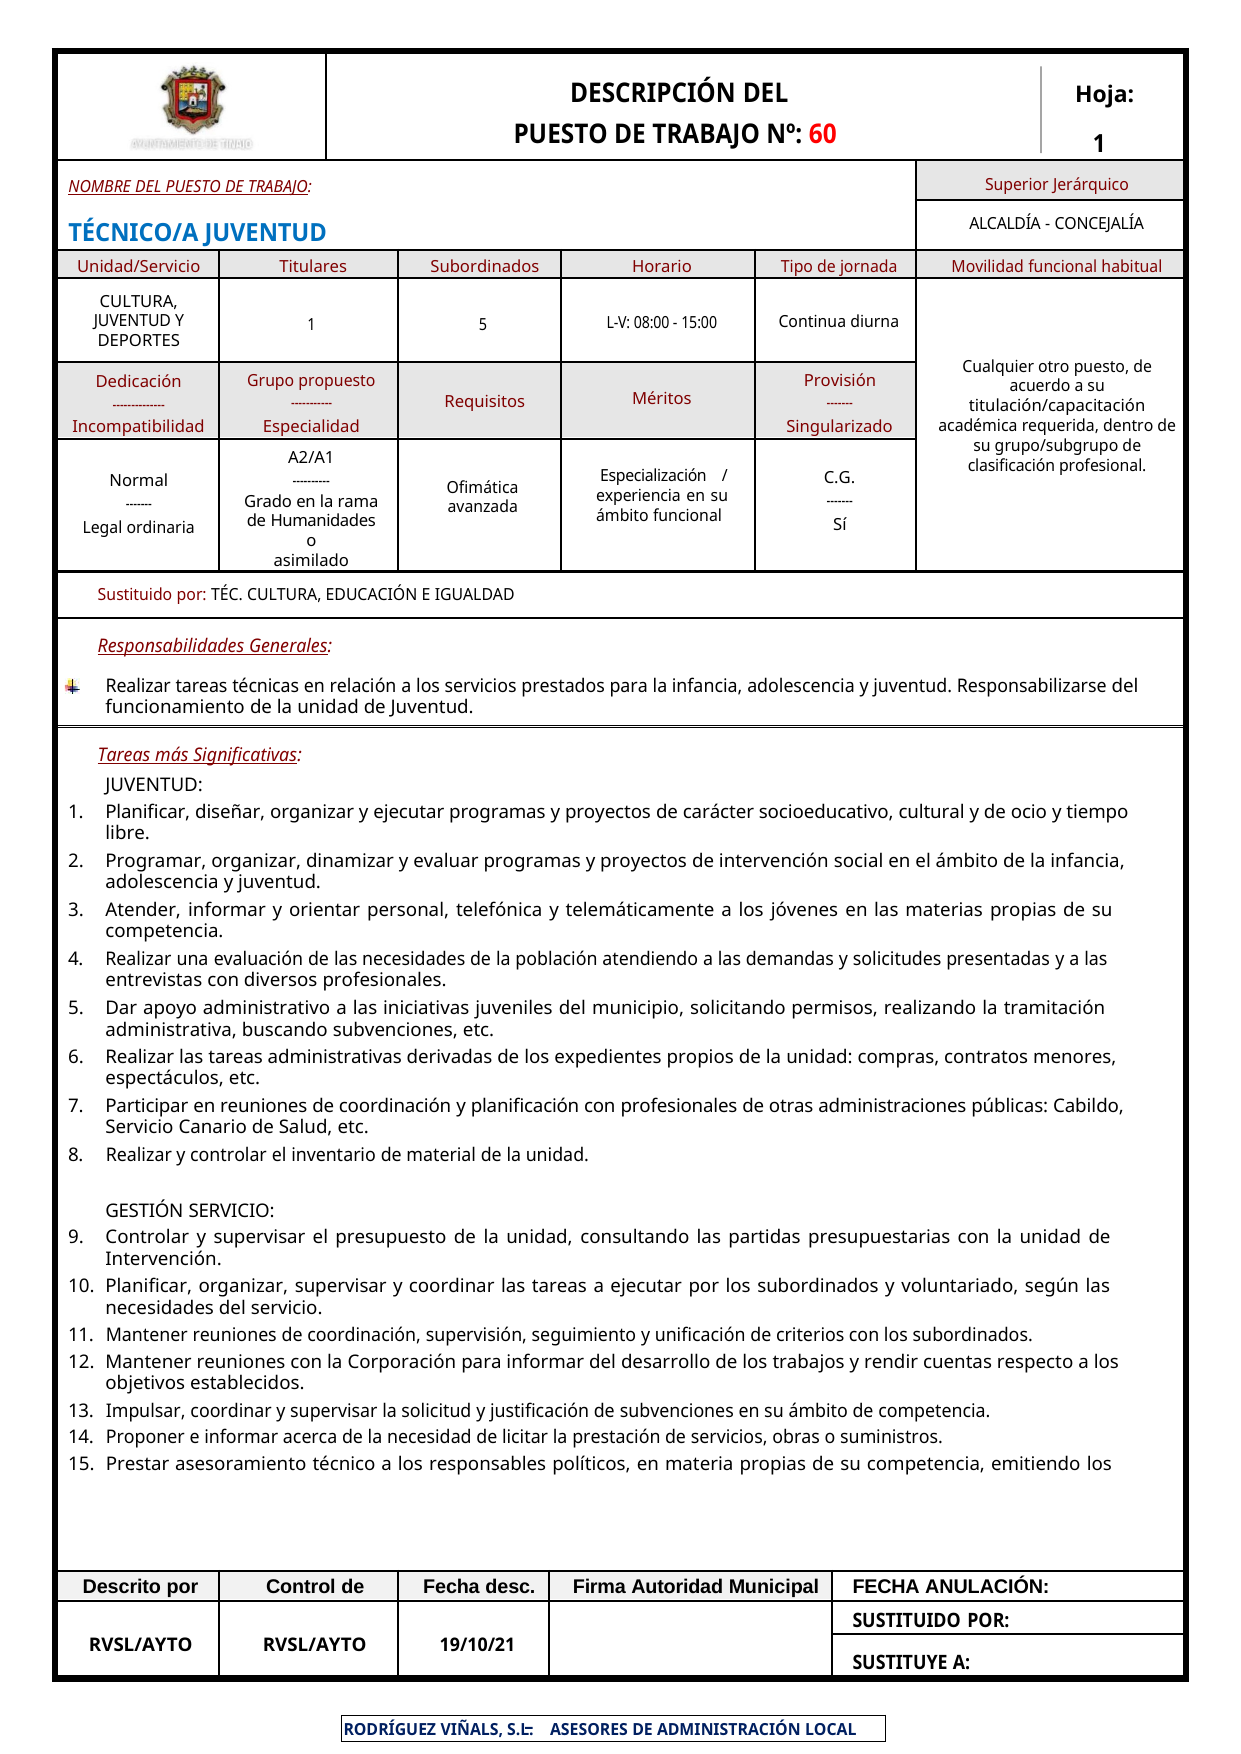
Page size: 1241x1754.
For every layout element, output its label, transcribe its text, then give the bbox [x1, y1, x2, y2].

table_cell ALCALDÍA - CONCEJALÍA [917, 201, 1183, 249]
table_cell Movilidad funcional habitual [917, 251, 1183, 277]
table_cell SUSTITUYE A: [833, 1635, 1183, 1675]
table_cell Méritos [562, 363, 754, 437]
table_cell Control de [220, 1572, 397, 1599]
table_cell L-V: 08:00 - 15:00 [562, 279, 754, 361]
table_cell Subordinados [399, 251, 560, 277]
table_cell A2/A1 ---------- Grado en la rama de Humanidades o asimilado [220, 440, 397, 570]
table_cell Especialización / experiencia en su ámbito funcional [562, 440, 754, 570]
table_cell Provisión ------- Singularizado [756, 363, 915, 437]
table_cell Grupo propuesto ----------- Especialidad [220, 363, 397, 437]
table_cell Sustituido por: TÉC. CULTURA, EDUCACIÓN E IGUALDAD [58, 573, 1183, 617]
table_header [58, 54, 325, 159]
picture [127, 62, 259, 151]
table_cell C.G. ------- Sí [756, 440, 915, 570]
table_cell CULTURA, JUVENTUD Y DEPORTES [58, 279, 218, 361]
table_cell Unidad/Servicio [58, 251, 218, 277]
table_cell Tareas más Significativas: JUVENTUD: Planificar, diseñar, organizar y ejecutar programas y proyectos de carácter socioeducativo, cultural y de ocio y tiempo libre. Programar, organizar, dinamizar y evaluar programas y proyectos de intervención social en el ámbito de la infancia, adolescencia y juventud. Atender, informar y orientar personal, telefónica y telemáticamente a los jóvenes en las materias propias de su competencia. Realizar una evaluación de las necesidades de la población atendiendo a las demandas y solicitudes presentadas y a las entrevistas con diversos profesionales. Dar apoyo administrativo a las iniciativas juveniles del municipio, solicitando permisos, realizando la tramitación administrativa, buscando subvenciones, etc. Realizar las tareas administrativas derivadas de los expedientes propios de la unidad: compras, contratos menores, espectáculos, etc. Participar en reuniones de coordinación y planificación con profesionales de otras administraciones públicas: Cabildo, Servicio Canario de Salud, etc. Realizar y controlar el inventario de material de la unidad. GESTIÓN SERVICIO: Controlar y supervisar el presupuesto de la unidad, consultando las partidas presupuestarias con la unidad de Intervención. Planificar, organizar, supervisar y coordinar las tareas a ejecutar por los subordinados y voluntariado, según las necesidades del servicio. Mantener reuniones de coordinación, supervisión, seguimiento y unificación de criterios con los subordinados. Mantener reuniones con la Corporación para informar del desarrollo de los trabajos y rendir cuentas respecto a los objetivos establecidos. Impulsar, coordinar y supervisar la solicitud y justificación de subvenciones en su ámbito de competencia. Proponer e informar acerca de la necesidad de licitar la prestación de servicios, obras o suministros. Prestar asesoramiento técnico a los responsables políticos, en materia propias de su competencia, emitiendo los [58, 728, 1183, 1570]
table_cell Normal ------- Legal ordinaria [58, 440, 218, 570]
table_cell Continua diurna [756, 279, 915, 361]
table_cell Dedicación -------------- Incompatibilidad [58, 363, 218, 437]
table_cell Responsabilidades Generales: Realizar tareas técnicas en relación a los servicios prestados para la infancia, adolescencia y juventud. Responsabilizarse del funcionamiento de la unidad de Juventud. [58, 619, 1183, 725]
table_cell Firma Autoridad Municipal [550, 1572, 831, 1599]
table_cell Fecha desc. [399, 1572, 548, 1599]
table_cell RVSL/AYTO [220, 1602, 397, 1675]
table_cell Superior Jerárquico [917, 161, 1183, 199]
table_cell RVSL/AYTO [58, 1602, 218, 1675]
table_cell 19/10/21 [399, 1602, 548, 1675]
table_cell Descrito por [58, 1572, 218, 1599]
table_cell Ofimática avanzada [399, 440, 560, 570]
table_cell Titulares [220, 251, 397, 277]
table_header DESCRIPCIÓN DEL Hoja: PUESTO DE TRABAJO Nº: 60 1 [327, 54, 1183, 159]
table_cell Tipo de jornada [756, 251, 915, 277]
table_cell [550, 1602, 831, 1675]
table_cell NOMBRE DEL PUESTO DE TRABAJO: TÉCNICO/A JUVENTUD [58, 161, 915, 249]
table_cell 5 [399, 279, 560, 361]
table_cell 1 [220, 279, 397, 361]
table_cell Horario [562, 251, 754, 277]
table_cell Cualquier otro puesto, de acuerdo a su titulación/capacitación académica requerida, dentro de su grupo/subgrupo de clasificación profesional. [917, 279, 1183, 570]
table_cell FECHA ANULACIÓN: [833, 1572, 1183, 1599]
table_cell SUSTITUIDO POR: [833, 1602, 1183, 1633]
table_cell Requisitos [399, 363, 560, 437]
